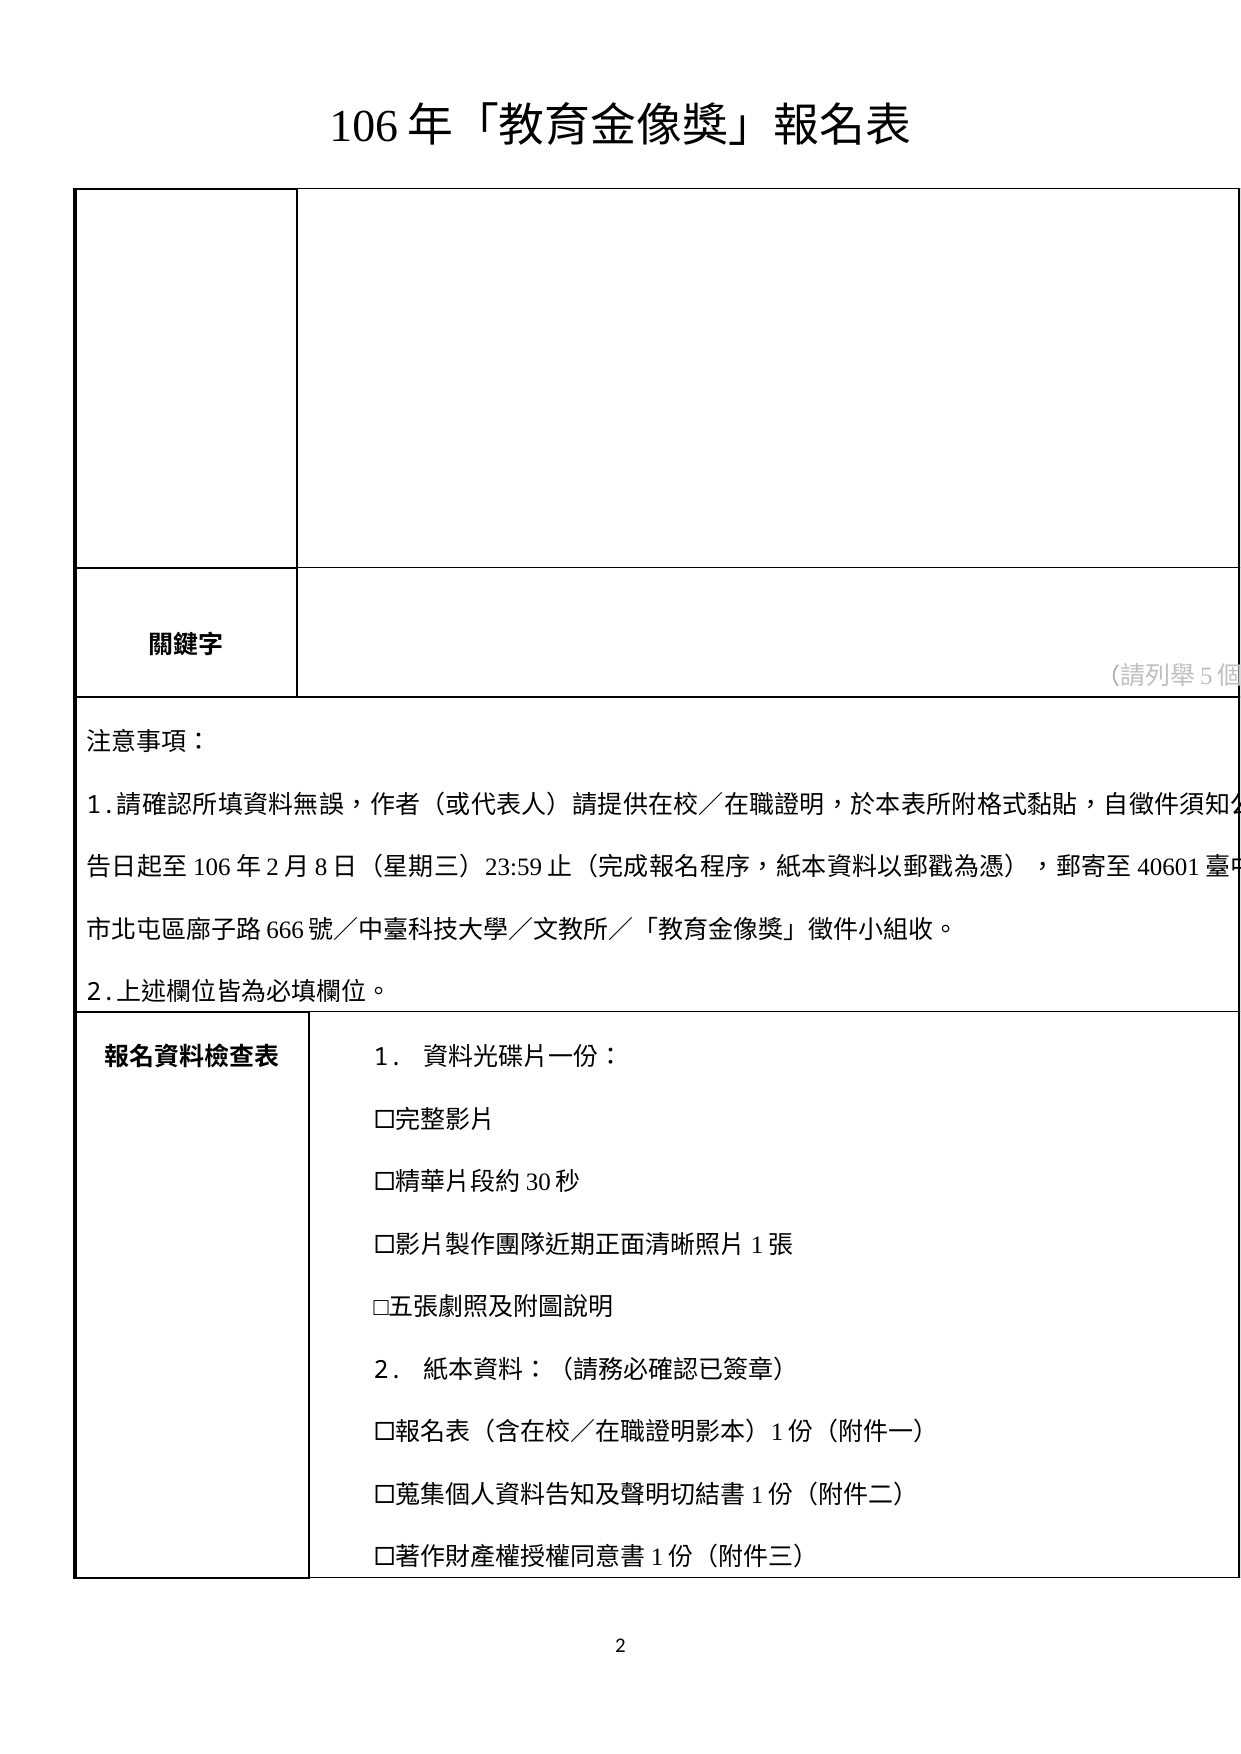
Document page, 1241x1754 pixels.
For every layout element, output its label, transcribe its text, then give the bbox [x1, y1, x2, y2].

table_cell （請列舉5個） [298, 568, 1238, 696]
table_cell [298, 189, 1238, 567]
table_cell （請列舉5個） [1227, 666, 1238, 683]
table_cell [77, 190, 296, 567]
table_cell 關鍵字 [77, 569, 296, 696]
table_cell 注意事項： 1.請確認所填資料無誤，作者（或代表人）請提供在校／在職證明，於本表所附格式黏貼，自徵件須知公告日起至106年2月8日（星期三）23:59止（完成報名程序，紙本資料以郵戳為憑），郵寄至40601臺中市北屯區廍子路666號／中臺科技大學／文教所／「教育金像獎」徵件小組收。 2.上述欄位皆為必填欄位。 [77, 698, 1238, 1011]
table_cell 報名資料檢查表 [77, 1013, 308, 1577]
table_cell 資料光碟片一份： 完整影片 精華片段約30秒 影片製作團隊近期正面清晰照片1張 □五張劇照及附圖說明 紙本資料：（請務必確認已簽章） 報名表（含在校／在職證明影本）1份（附件一） 蒐集個人資料告知及聲明切結書1份（附件二） 著作財產權授權同意書1份（附件三） 參賽影片上傳至YouTube，檔案名稱請標示： 「106年教育金像獎＋主題名稱＋參賽者（代表人）姓名」 [310, 1012, 1238, 1577]
